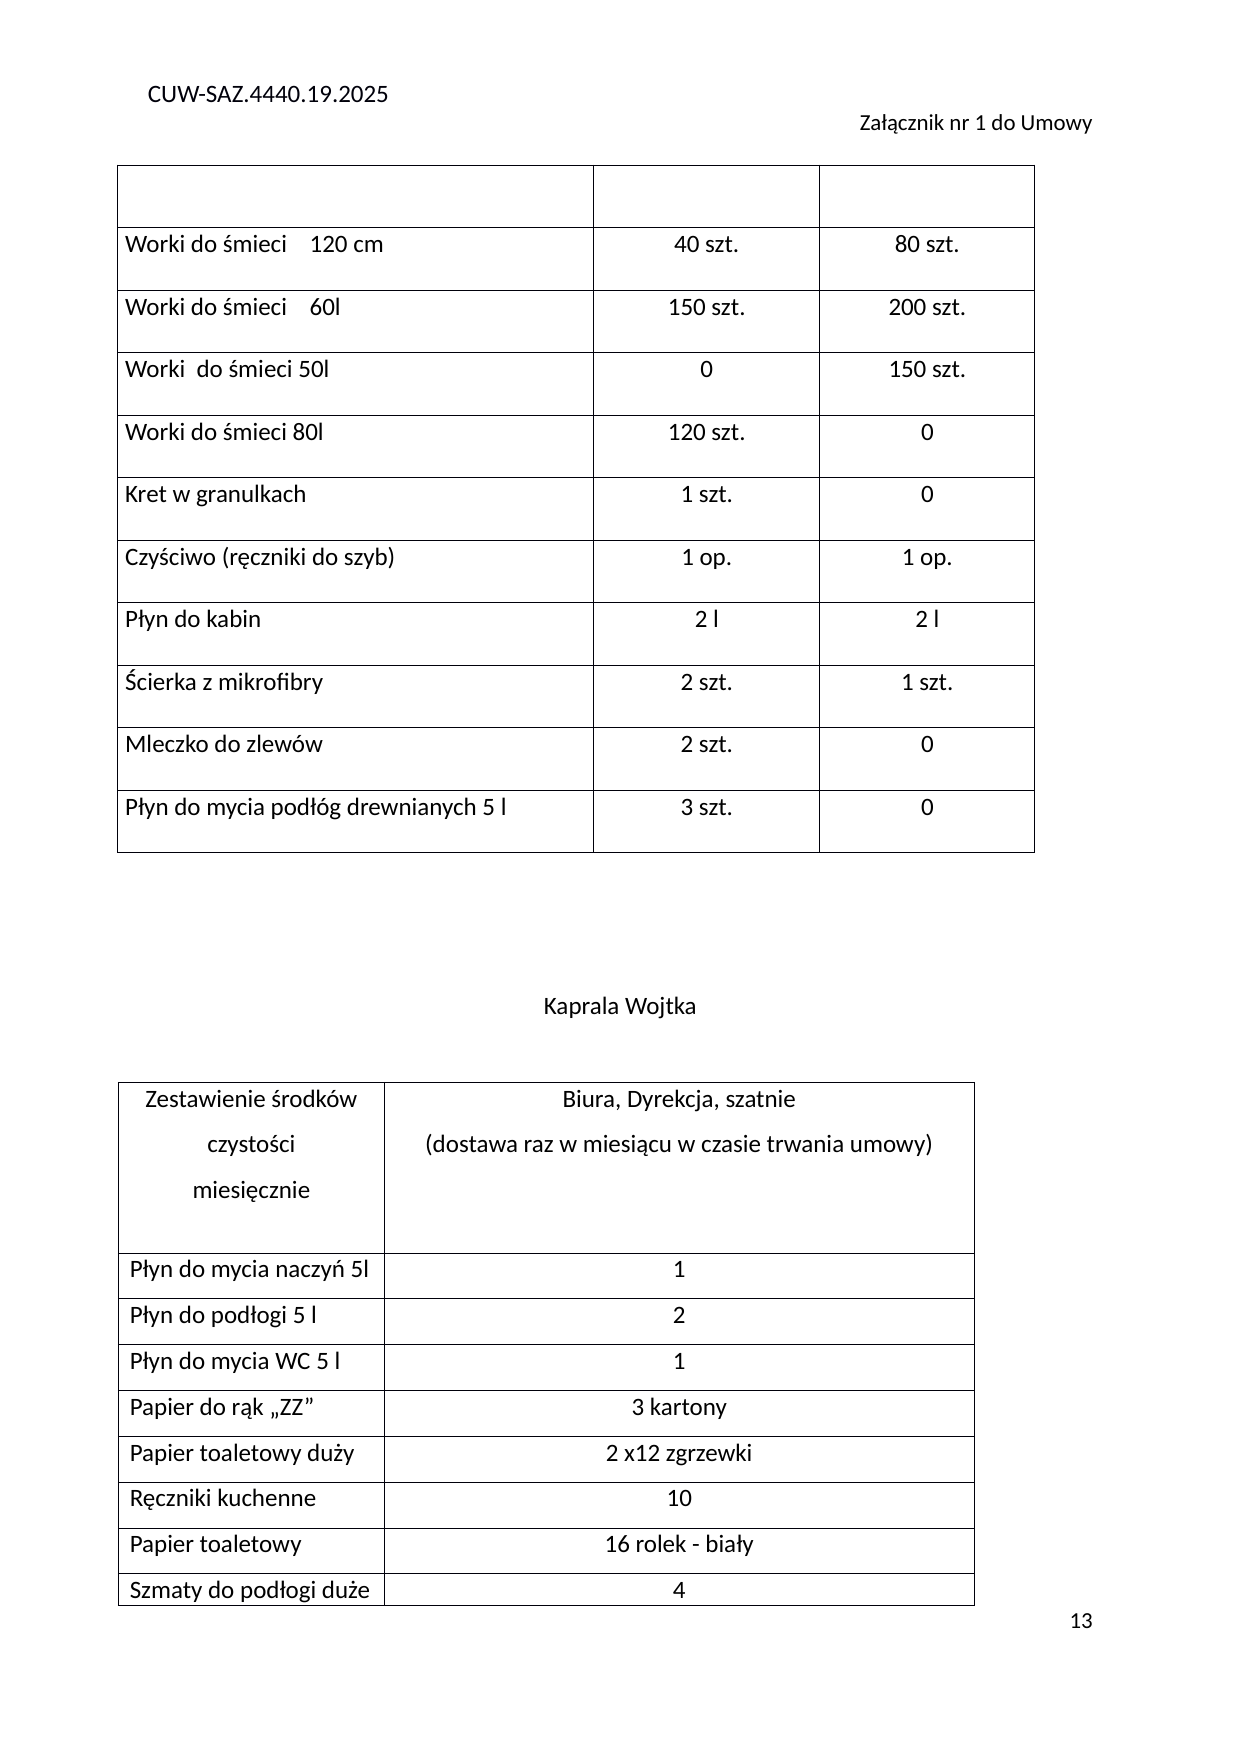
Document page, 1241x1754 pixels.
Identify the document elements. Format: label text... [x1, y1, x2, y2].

table_cell 3 kartony [385, 1391, 974, 1436]
table_cell 2 szt. [594, 666, 819, 727]
table_header Zestawienie środków czystości miesięcznie [119, 1083, 384, 1252]
table_cell Papier do rąk „ZZ” [119, 1391, 384, 1436]
table_cell Czyściwo (ręczniki do szyb) [118, 541, 593, 602]
table_cell 0 [820, 416, 1034, 477]
table_cell Ręczniki kuchenne [119, 1483, 384, 1527]
table_cell 200 szt. [820, 291, 1034, 352]
table_header Biura, Dyrekcja, szatnie (dostawa raz w miesiącu w czasie trwania umowy) [385, 1083, 974, 1252]
table_cell 10 [385, 1483, 974, 1527]
table_cell 1 [385, 1254, 974, 1298]
table_cell Kret w granulkach [118, 478, 593, 539]
table_cell 2 szt. [594, 728, 819, 789]
table_cell Płyn do mycia podłóg drewnianych 5 l [118, 791, 593, 852]
table_cell 2 [385, 1299, 974, 1344]
table_cell 2 l [820, 603, 1034, 664]
table_cell 1 op. [594, 541, 819, 602]
table_cell [118, 166, 593, 227]
table_cell 1 [385, 1345, 974, 1390]
table_cell Szmaty do podłogi duże [119, 1574, 384, 1605]
table_cell Mleczko do zlewów [118, 728, 593, 789]
text Kaprala Wojtka [148, 990, 1092, 1021]
table_cell [594, 166, 819, 227]
table_cell 2 x12 zgrzewki [385, 1437, 974, 1482]
table_cell 120 szt. [594, 416, 819, 477]
table_cell 150 szt. [594, 291, 819, 352]
table_cell [820, 166, 1034, 227]
table_cell Płyn do kabin [118, 603, 593, 664]
table_cell 1 op. [820, 541, 1034, 602]
table_cell 150 szt. [820, 353, 1034, 414]
table_cell Papier toaletowy duży [119, 1437, 384, 1482]
table_cell 16 rolek - biały [385, 1529, 974, 1573]
table_cell 4 [385, 1574, 974, 1605]
table_cell 1 szt. [820, 666, 1034, 727]
table_cell Papier toaletowy [119, 1529, 384, 1573]
table_cell 0 [820, 478, 1034, 539]
table_cell 40 szt. [594, 228, 819, 289]
table_cell 3 szt. [594, 791, 819, 852]
table_cell Ścierka z mikrofibry [118, 666, 593, 727]
table_cell 0 [820, 791, 1034, 852]
table_cell 1 szt. [594, 478, 819, 539]
table_cell Płyn do mycia WC 5 l [119, 1345, 384, 1390]
table_cell 80 szt. [820, 228, 1034, 289]
table_cell 0 [820, 728, 1034, 789]
table_cell 2 l [594, 603, 819, 664]
table_cell Płyn do mycia naczyń 5l [119, 1254, 384, 1298]
table_cell Płyn do podłogi 5 l [119, 1299, 384, 1344]
table_cell Worki do śmieci 120 cm [118, 228, 593, 289]
table_cell Worki do śmieci 50l [118, 353, 593, 414]
table_cell Worki do śmieci 60l [118, 291, 593, 352]
table_cell 0 [594, 353, 819, 414]
table_cell Worki do śmieci 80l [118, 416, 593, 477]
